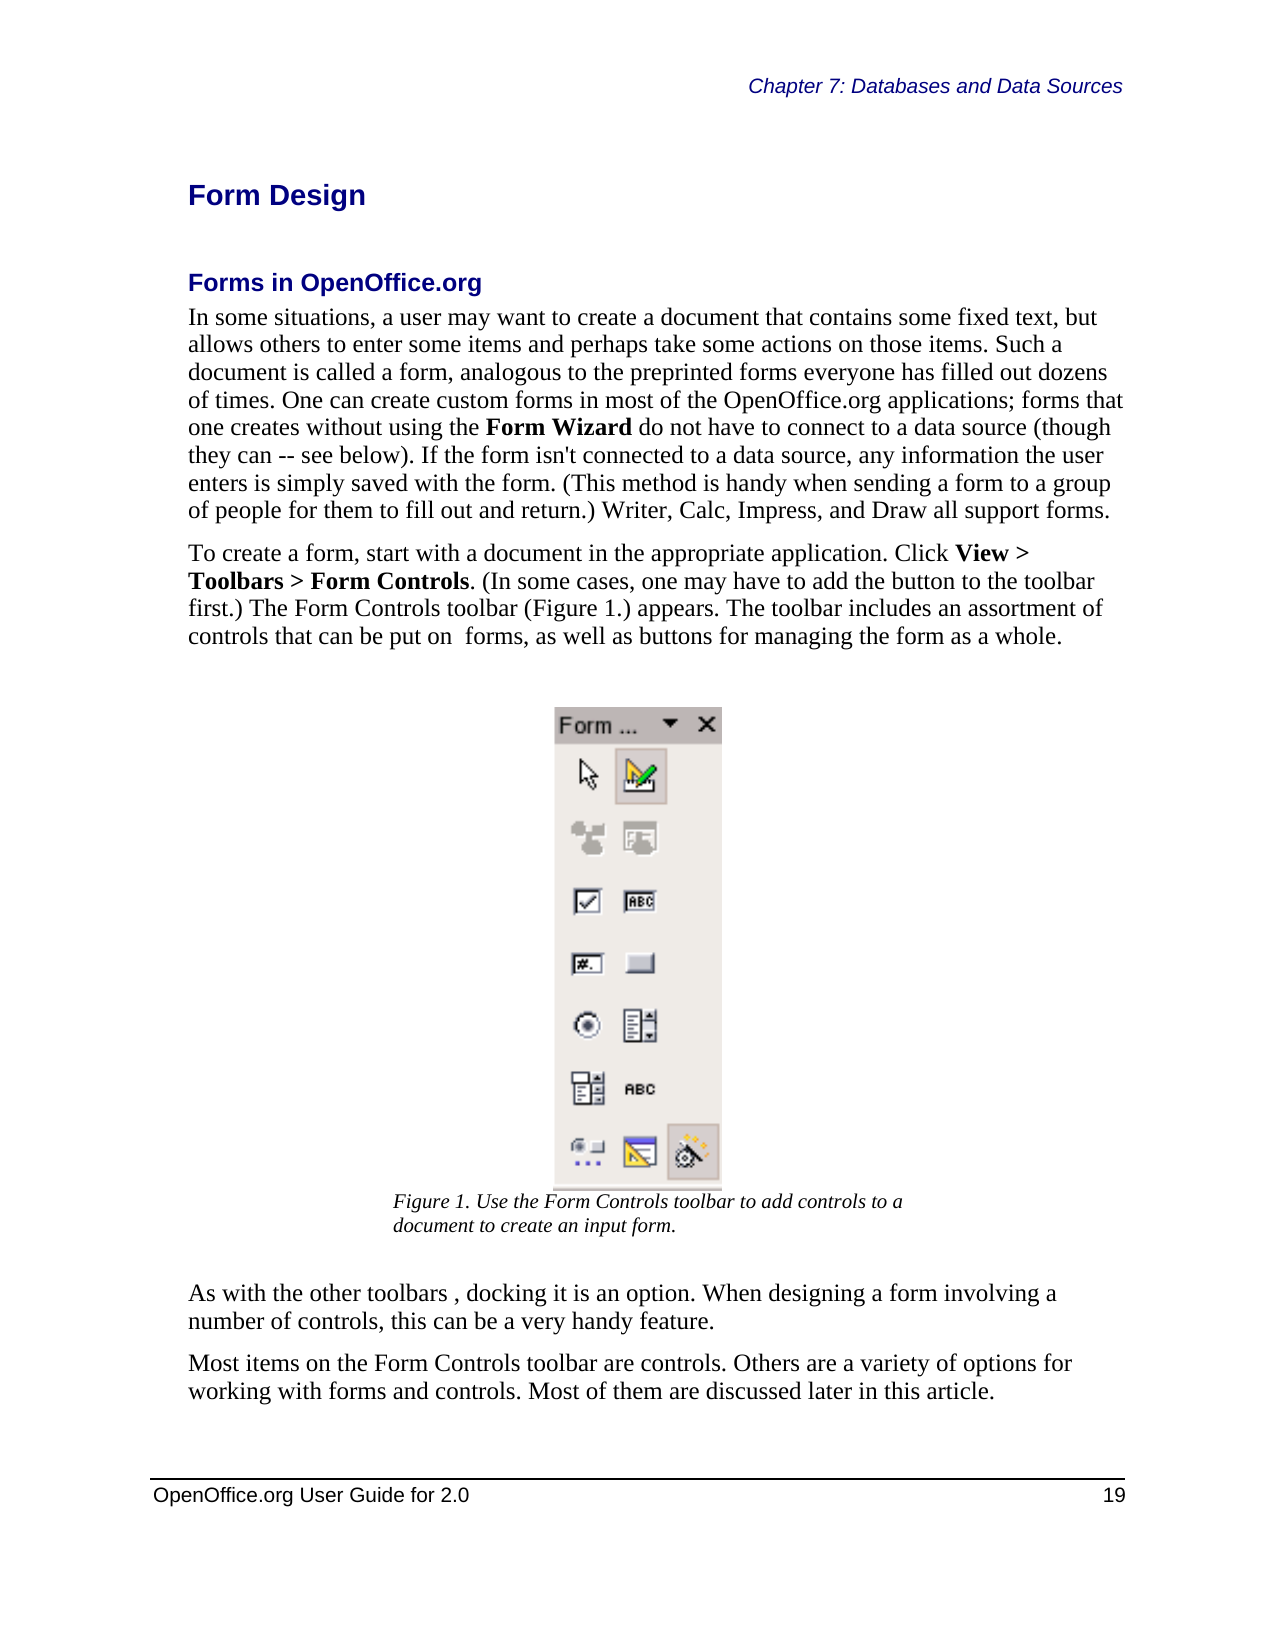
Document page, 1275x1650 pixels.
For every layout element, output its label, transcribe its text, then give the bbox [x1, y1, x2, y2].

text To create a form, start with a document in the appropriate application. Click View > Toolbars > Form Controls. (In some cases, one may have to add the button to the toolbar first.) The Form Controls toolbar (Figure 1.) appears. The toolbar includes an assortment of controls that can be put on forms, as well as buttons for managing the form as a whole. [188, 539, 1125, 650]
text Most items on the Form Controls toolbar are controls. Others are a variety of options for working with forms and controls. Most of them are discussed later in this article. [188, 1349, 1125, 1405]
picture [553, 707, 722, 1191]
text Figure 1. Use the Form Controls toolbar to add controls to a document to create an input form. [393, 720, 920, 1237]
subtitle Forms in OpenOffice.org [188, 269, 1125, 297]
text In some situations, a user may want to create a document that contains some fixed text, but allows others to enter some items and perhaps take some actions on those items. Such a document is called a form, analogous to the preprinted forms everyone has filled out dozens of times. One can create custom forms in most of the OpenOffice.org applications; forms that one creates without using the Form Wizard do not have to connect to a data source (though they can -- see below). If the form isn't connected to a data source, any information the user enters is simply saved with the form. (This method is handy when sending a form to a group of people for them to fill out and return.) Writer, Calc, Impress, and Draw all support forms. [188, 303, 1125, 524]
subtitle Form Design [188, 179, 1125, 211]
text As with the other toolbars , docking it is an option. When designing a form involving a number of controls, this can be a very handy feature. [188, 1279, 1125, 1334]
